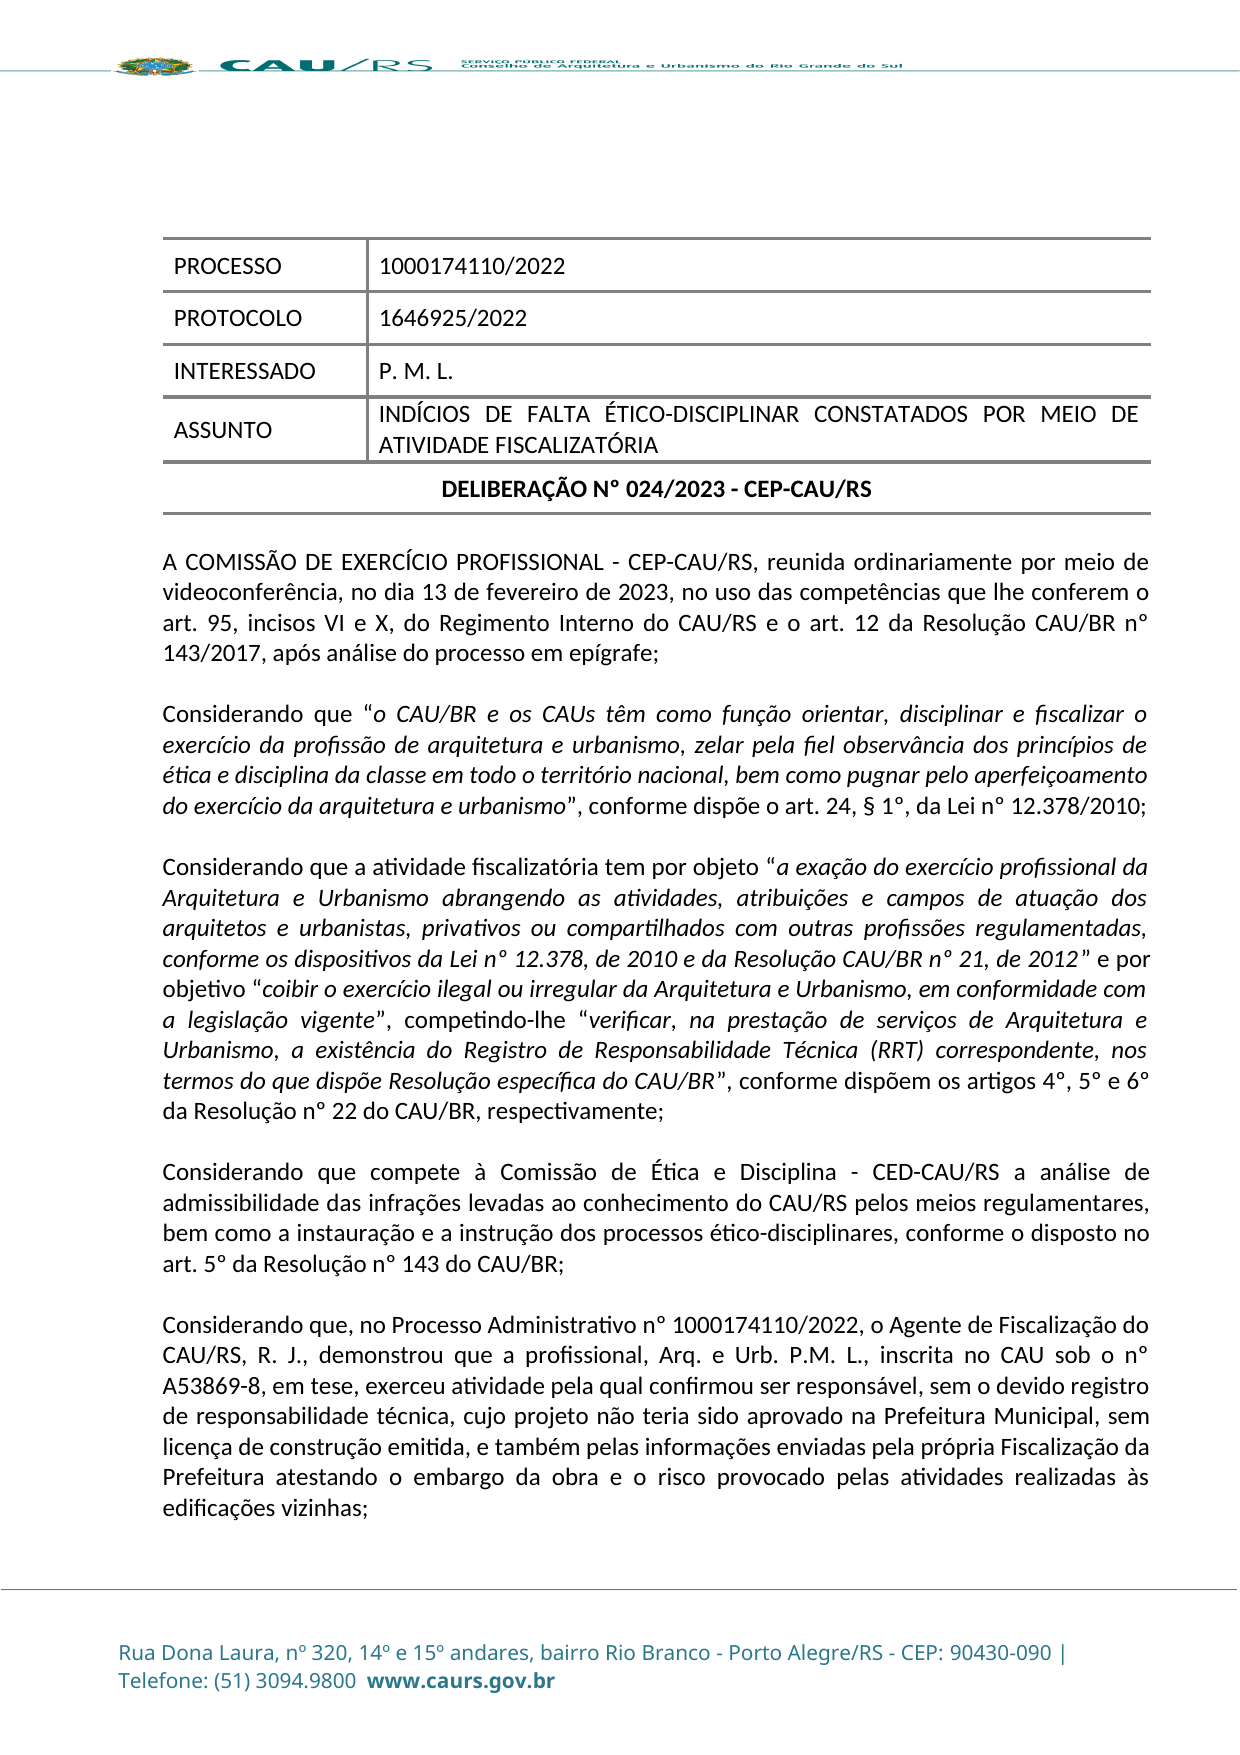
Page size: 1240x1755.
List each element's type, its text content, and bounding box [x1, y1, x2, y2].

text Considerando que “o CAU/BR e os CAUs têm como função orientar, disciplinar e fiscalizar o exercício da profissão de arquitetura e urbanismo, zelar pela fiel observância dos princípios de ética e disciplina da classe em todo o território nacional, bem como pugnar pelo aperfeiçoamento do exercício da arquitetura e urbanismo”, conforme dispõe o art. 24, § 1º, da Lei nº 12.378/2010; [162, 698, 1151, 821]
text Considerando que compete à Comissão de Ética e Disciplina - CED-CAU/RS a análise de admissibilidade das infrações levadas ao conhecimento do CAU/RS pelos meios regulamentares, bem como a instauração e a instrução dos processos ético-disciplinares, conforme o disposto no art. 5º da Resolução nº 143 do CAU/BR; [162, 1156, 1151, 1278]
table_cell INTERESSADO [163, 346, 366, 395]
text Considerando que a atividade fiscalizatória tem por objeto “a exação do exercício profissional da Arquitetura e Urbanismo abrangendo as atividades, atribuições e campos de atuação dos arquitetos e urbanistas, privativos ou compartilhados com outras profissões regulamentadas, conforme os dispositivos da Lei nº 12.378, de 2010 e da Resolução CAU/BR nº 21, de 2012” e por objetivo “coibir o exercício ilegal ou irregular da Arquitetura e Urbanismo, em conformidade com a legislação vigente”, competindo-lhe “verificar, na prestação de serviços de Arquitetura e Urbanismo, a existência do Registro de Responsabilidade Técnica (RRT) correspondente, nos termos do que dispõe Resolução específica do CAU/BR”, conforme dispõem os artigos 4º, 5º e 6º da Resolução nº 22 do CAU/BR, respectivamente; [162, 851, 1151, 1126]
table_cell ASSUNTO [163, 399, 366, 459]
text A COMISSÃO DE EXERCÍCIO PROFISSIONAL - CEP-CAU/RS, reunida ordinariamente por meio de videoconferência, no dia 13 de fevereiro de 2023, no uso das competências que lhe conferem o art. 95, incisos VI e X, do Regimento Interno do CAU/RS e o art. 12 da Resolução CAU/BR nº 143/2017, após análise do processo em epígrafe; [162, 546, 1151, 668]
text Considerando que, no Processo Administrativo nº 1000174110/2022, o Agente de Fiscalização do CAU/RS, R. J., demonstrou que a profissional, Arq. e Urb. P.M. L., inscrita no CAU sob o nº A53869-8, em tese, exerceu atividade pela qual confirmou ser responsável, sem o devido registro de responsabilidade técnica, cujo projeto não teria sido aprovado na Prefeitura Municipal, sem licença de construção emitida, e também pelas informações enviadas pela própria Fiscalização da Prefeitura atestando o embargo da obra e o risco provocado pelas atividades realizadas às edificações vizinhas; [162, 1309, 1151, 1523]
table_cell INDÍCIOS DE FALTA ÉTICO-DISCIPLINAR CONSTATADOS POR MEIO DE ATIVIDADE FISCALIZATÓRIA [369, 399, 1151, 459]
table_header PROCESSO [163, 240, 366, 290]
table_cell P. M. L. [369, 346, 1151, 395]
table_cell 1646925/2022 [369, 293, 1151, 343]
table_cell DELIBERAÇÃO Nº 024/2023 - CEP-CAU/RS [163, 464, 1151, 512]
table_cell PROTOCOLO [163, 293, 366, 343]
table_header 1000174110/2022 [369, 240, 1151, 290]
